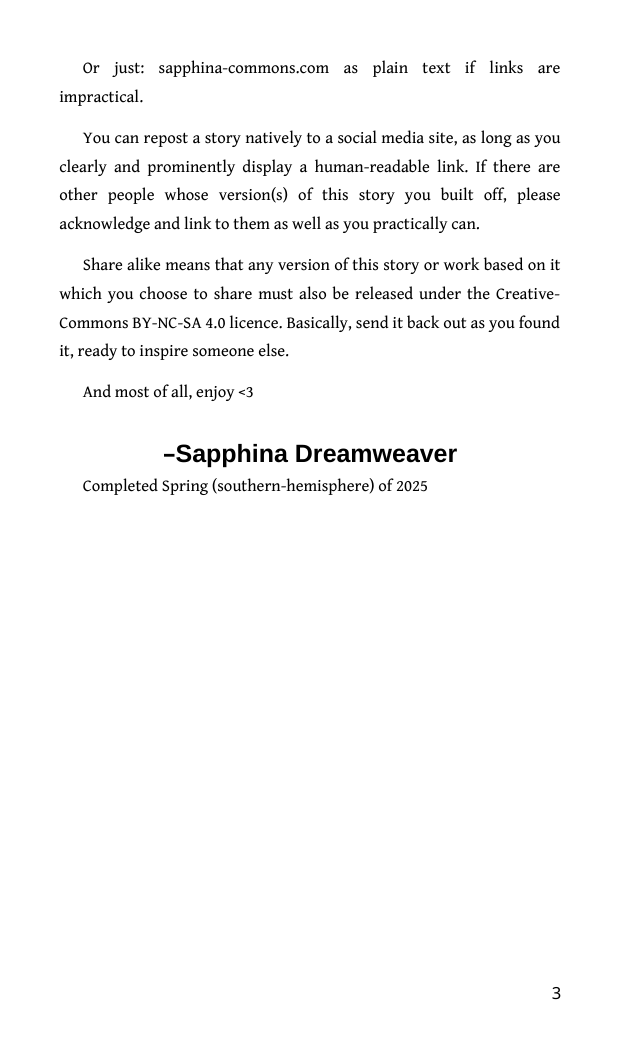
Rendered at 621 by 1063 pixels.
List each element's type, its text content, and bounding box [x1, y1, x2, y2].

text You can repost a story natively to a social media site, as long as you clearly and prominently display a human-readable link. If there are other people whose version(s) of this story you built off, please acknowledge and link to them as well as you practically can. [59, 128, 561, 234]
text And most of all, enjoy <3 [59, 383, 561, 402]
subtitle –Sapphina Dreamweaver [59, 436, 561, 470]
text Or just: sapphina-commons.com as plain text if links are impractical. [59, 59, 561, 107]
text Share alike means that any version of this story or work based on it which you choose to share must also be released under the Creative-Commons BY-NC-SA 4.0 licence. Basically, send it back out as you found it, ready to inspire someone else. [59, 256, 561, 362]
text Completed Spring (southern-hemisphere) of 2025 [59, 476, 561, 496]
